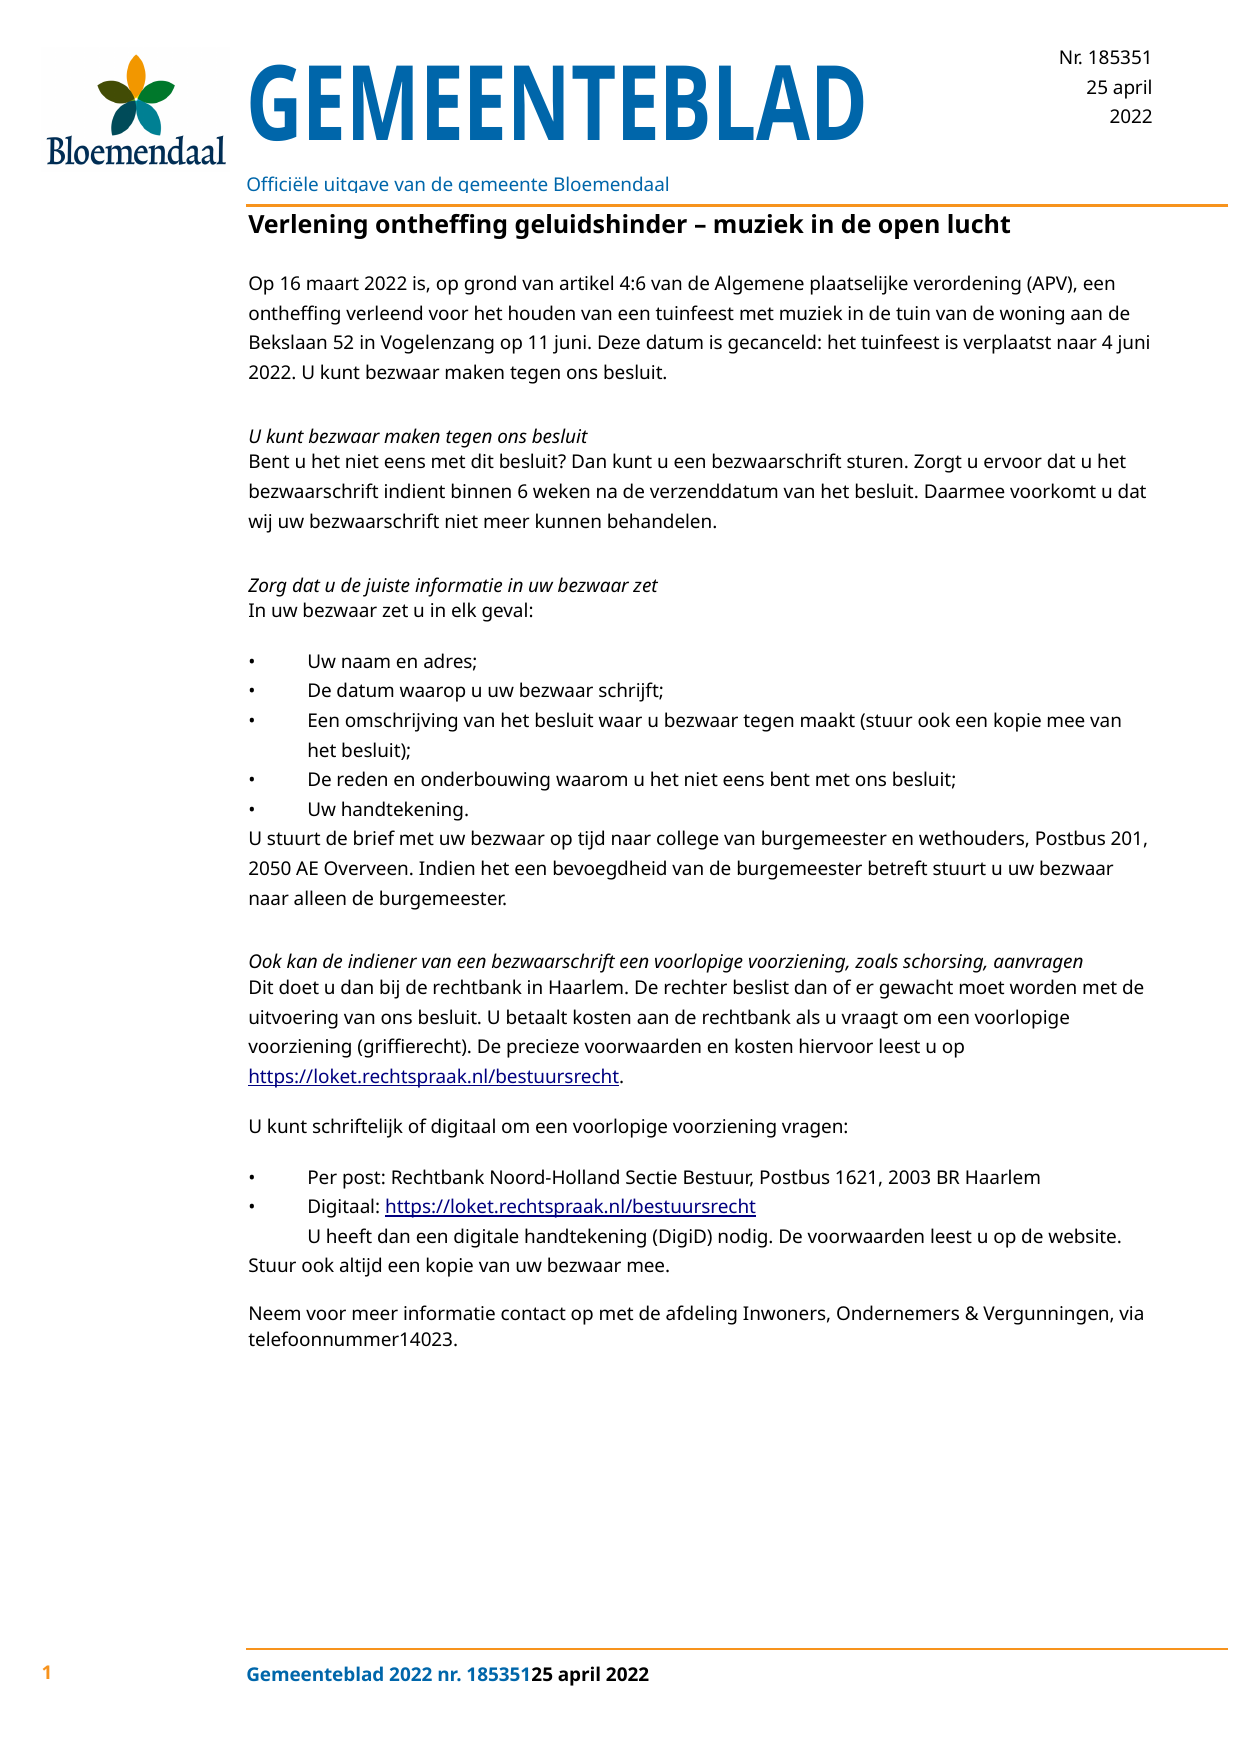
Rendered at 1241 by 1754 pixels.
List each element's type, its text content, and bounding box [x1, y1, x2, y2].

text In uw bezwaar zet u in elk geval: [248, 598, 1152, 623]
text Stuur ook altijd een kopie van uw bezwaar mee. [248, 1253, 1152, 1278]
text Ook kan de indiener van een bezwaarschrift een voorlopige voorziening, zoals schorsing, aanvragen [248, 949, 1152, 974]
text Zorg dat u de juiste informatie in uw bezwaar zet [248, 572, 1152, 598]
text Bent u het niet eens met dit besluit? Dan kunt u een bezwaarschrift sturen. Zorgt u ervoor dat u het bezwaarschrift indient binnen 6 weken na de verzenddatum van het besluit. Daarmee voorkomt u dat wij uw bezwaarschrift niet meer kunnen behandelen. [248, 449, 1152, 534]
text Op 16 maart 2022 is, op grond van artikel 4:6 van de Algemene plaatselijke verordening (APV), een ontheffing verleend voor het houden van een tuinfeest met muziek in de tuin van de woning aan de Bekslaan 52 in Vogelenzang op 11 juni. Deze datum is gecanceld: het tuinfeest is verplaatst naar 4 juni 2022. U kunt bezwaar maken tegen ons besluit. [248, 270, 1152, 385]
list Een omschrijving van het besluit waar u bezwaar tegen maakt (stuur ook een kopie mee van het besluit); [248, 707, 1152, 762]
text U kunt bezwaar maken tegen ons besluit [248, 423, 1152, 449]
text U stuurt de brief met uw bezwaar op tijd naar college van burgemeester en wethouders, Postbus 201, 2050 AE Overveen. Indien het een bevoegdheid van de burgemeester betreft stuurt u uw bezwaar naar alleen de burgemeester. [248, 826, 1152, 910]
list Digitaal: https://loket.rechtspraak.nl/bestuursrecht [248, 1193, 1152, 1219]
list De reden en onderbouwing waarom u het niet eens bent met ons besluit; [248, 766, 1152, 792]
text Neem voor meer informatie contact op met de afdeling Inwoners, Ondernemers & Vergunningen, via telefoonnummer14023. [248, 1301, 1152, 1352]
text Dit doet u dan bij de rechtbank in Haarlem. De rechter beslist dan of er gewacht moet worden met de uitvoering van ons besluit. U betaalt kosten aan de rechtbank als u vraagt om een voorlopige voorziening (griffierecht). De precieze voorwaarden en kosten hiervoor leest u op https://loket.rechtspraak.nl/bestuursrecht. [248, 974, 1152, 1089]
text Verlening ontheffing geluidshinder – muziek in de open lucht [248, 207, 1152, 241]
list De datum waarop u uw bezwaar schrijft; [248, 678, 1152, 703]
list U heeft dan een digitale handtekening (DigiD) nodig. De voorwaarden leest u op de website. [248, 1223, 1152, 1249]
list Uw naam en adres; [248, 648, 1152, 674]
list Uw handtekening. [248, 796, 1152, 822]
list Per post: Rechtbank Noord-Holland Sectie Bestuur, Postbus 1621, 2003 BR Haarlem [248, 1164, 1152, 1190]
text U kunt schriftelijk of digitaal om een voorlopige voorziening vragen: [248, 1113, 1152, 1139]
picture [41, 47, 231, 172]
